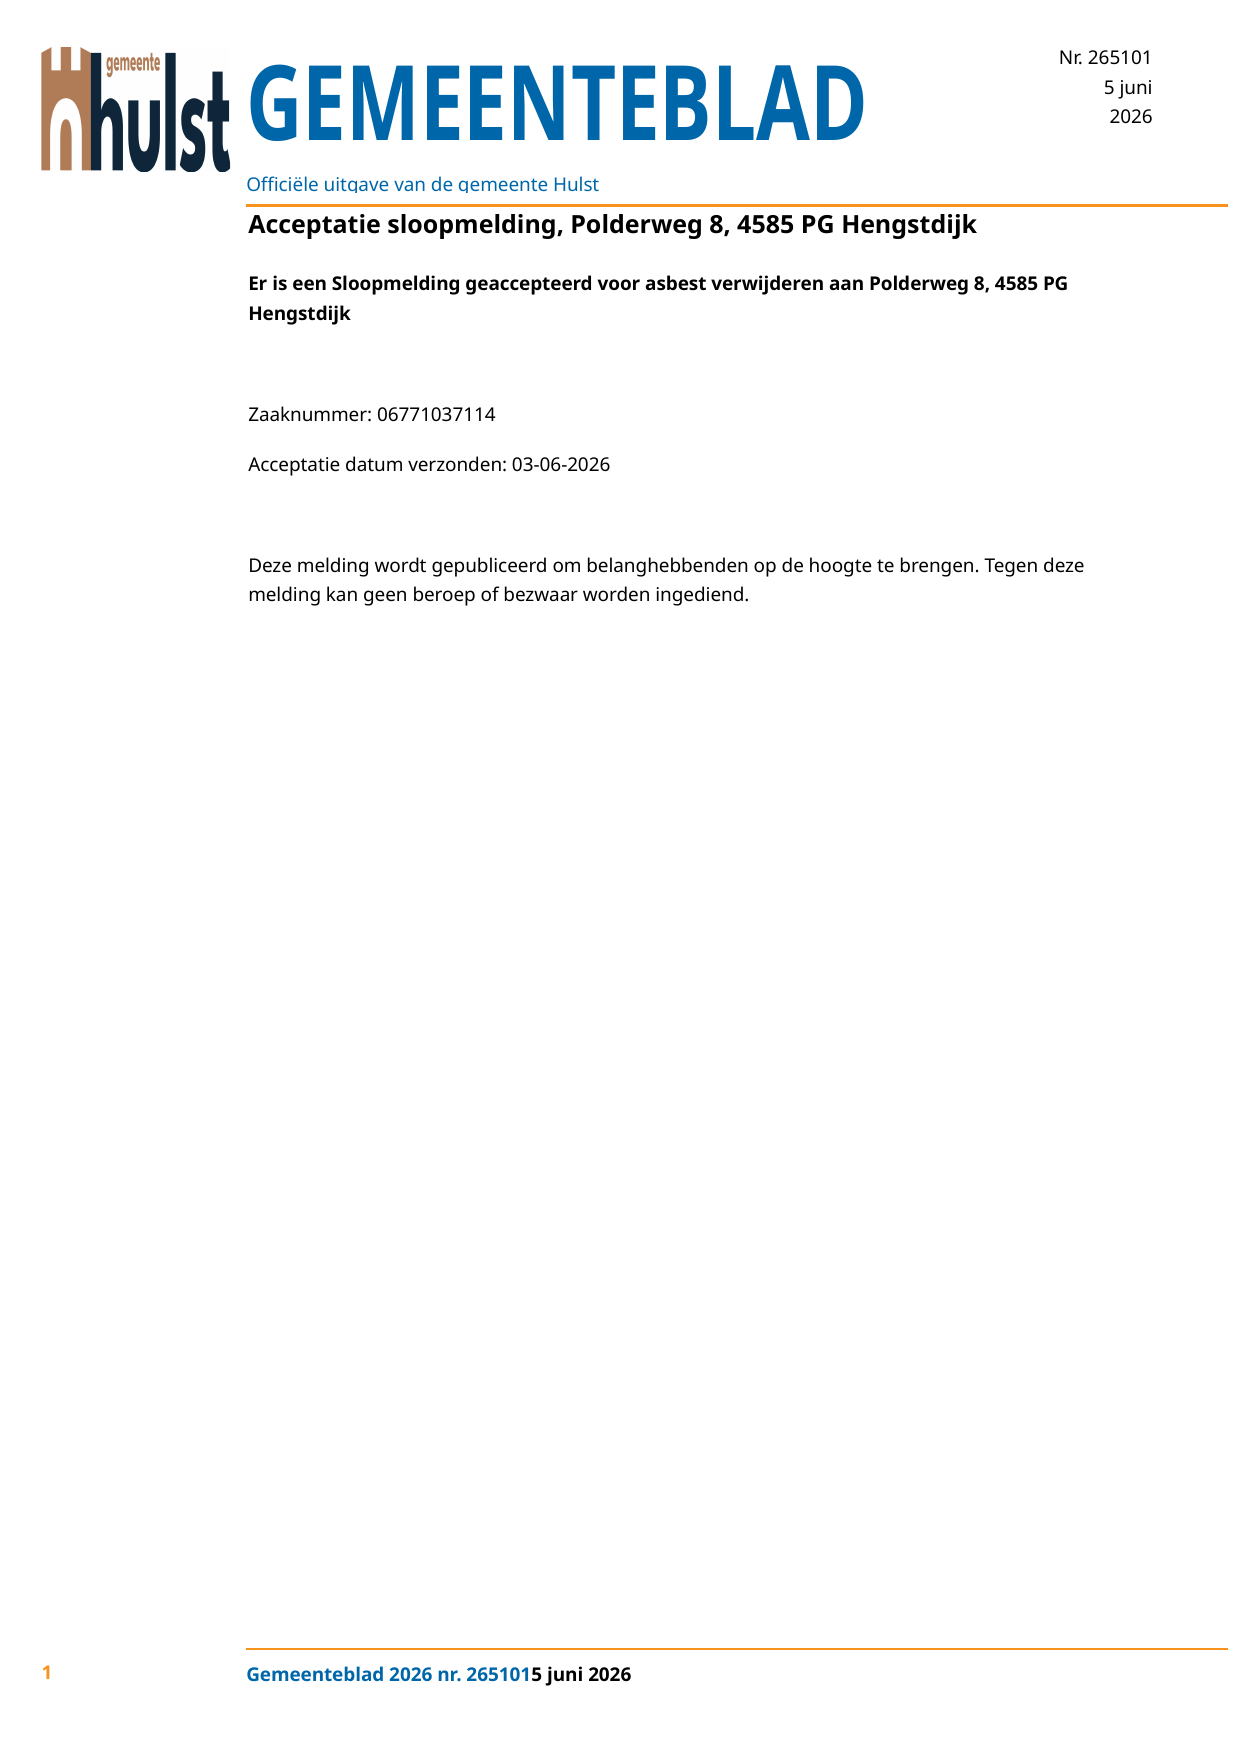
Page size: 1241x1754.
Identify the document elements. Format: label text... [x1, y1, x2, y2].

text Acceptatie datum verzonden: 03-06-2026 [248, 451, 1152, 477]
text Zaaknummer: 06771037114 [248, 401, 1152, 426]
text Er is een Sloopmelding geaccepteerd voor asbest verwijderen aan Polderweg 8, 4585 PG Hengstdijk [248, 270, 1152, 326]
text Deze melding wordt gepubliceerd om belanghebbenden op de hoogte te brengen. Tegen deze melding kan geen beroep of bezwaar worden ingediend. [248, 552, 1152, 607]
text Acceptatie sloopmelding, Polderweg 8, 4585 PG Hengstdijk [248, 207, 1152, 241]
picture [41, 47, 231, 172]
